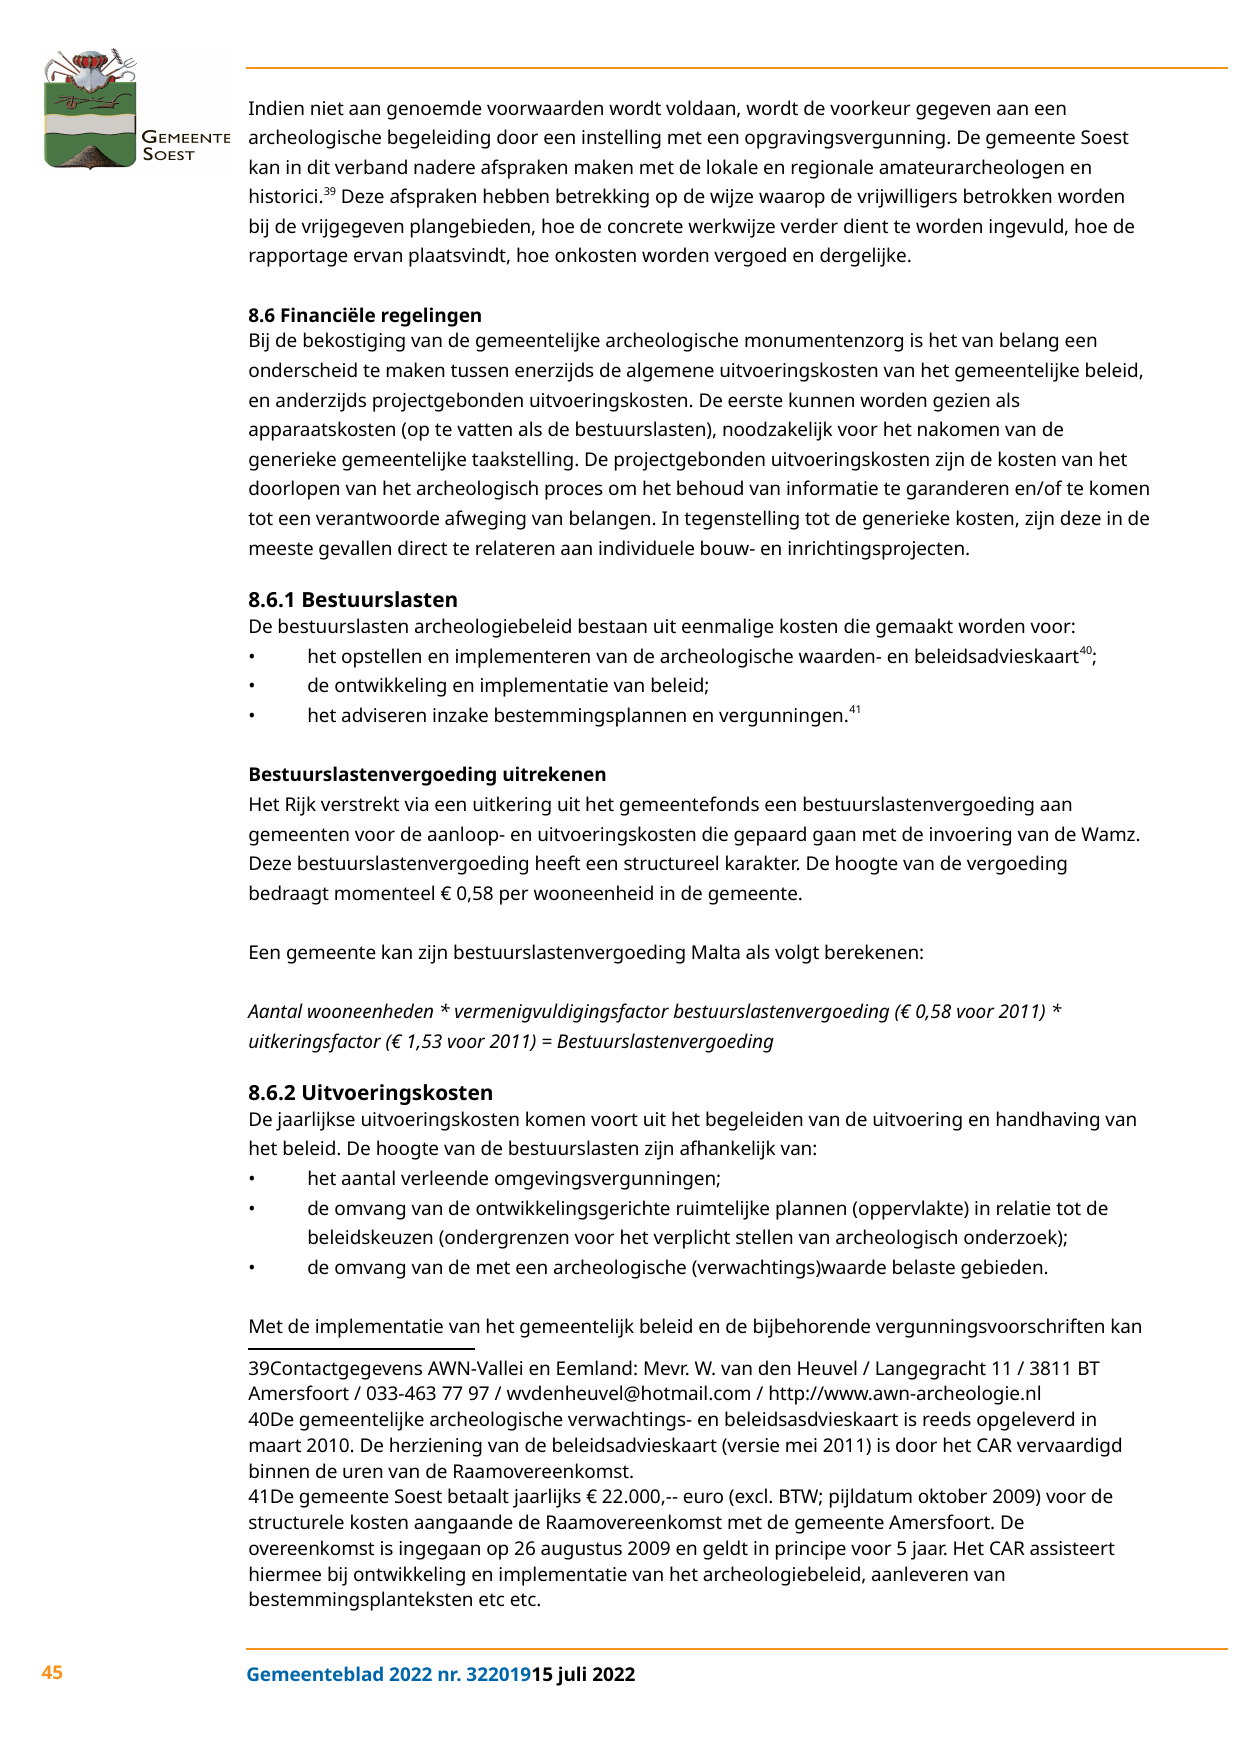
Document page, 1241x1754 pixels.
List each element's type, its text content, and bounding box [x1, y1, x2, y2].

list het aantal verleende omgevingsvergunningen; [248, 1165, 1152, 1191]
list de omvang van de ontwikkelingsgerichte ruimtelijke plannen (oppervlakte) in relatie tot de beleidskeuzen (ondergrenzen voor het verplicht stellen van archeologisch onderzoek); [248, 1195, 1152, 1250]
text Met de implementatie van het gemeentelijk beleid en de bijbehorende vergunningsvoorschriften kan [248, 1313, 1152, 1339]
picture [41, 47, 231, 172]
text Indien niet aan genoemde voorwaarden wordt voldaan, wordt de voorkeur gegeven aan een archeologische begeleiding door een instelling met een opgravingsvergunning. De gemeente Soest kan in dit verband nadere afspraken maken met de lokale en regionale amateurarcheologen en historici. Deze afspraken hebben betrekking op de wijze waarop de vrijwilligers betrokken worden bij de vrijgegeven plangebieden, hoe de concrete werkwijze verder dient te worden ingevuld, hoe de rapportage ervan plaatsvindt, hoe onkosten worden vergoed en dergelijke. [248, 95, 1152, 268]
text De jaarlijkse uitvoeringskosten komen voort uit het begeleiden van de uitvoering en handhaving van het beleid. De hoogte van de bestuurslasten zijn afhankelijk van: [248, 1106, 1152, 1161]
text 8.6 Financiële regelingen [248, 302, 1152, 328]
list het opstellen en implementeren van de archeologische waarden- en beleidsadvieskaart; [248, 643, 1152, 669]
list De gemeentelijke archeologische verwachtings- en beleidsasdvieskaart is reeds opgeleverd in maart 2010. De herziening van de beleidsadvieskaart (versie mei 2011) is door het CAR vervaardigd binnen de uren van de Raamovereenkomst. [248, 1406, 1152, 1483]
text 8.6.1 Bestuurslasten [248, 585, 1152, 613]
list de ontwikkeling en implementatie van beleid; [248, 673, 1152, 698]
list De gemeente Soest betaalt jaarlijks € 22.000,-- euro (excl. BTW; pijldatum oktober 2009) voor de structurele kosten aangaande de Raamovereenkomst met de gemeente Amersfoort. De overeenkomst is ingegaan op 26 augustus 2009 en geldt in principe voor 5 jaar. Het CAR assisteert hiermee bij ontwikkeling en implementatie van het archeologiebeleid, aanleveren van bestemmingsplanteksten etc etc. [248, 1483, 1152, 1612]
list de omvang van de met een archeologische (verwachtings)waarde belaste gebieden. [248, 1254, 1152, 1280]
text 8.6.2 Uitvoeringskosten [248, 1078, 1152, 1106]
text Bij de bekostiging van de gemeentelijke archeologische monumentenzorg is het van belang een onderscheid te maken tussen enerzijds de algemene uitvoeringskosten van het gemeentelijke beleid, en anderzijds projectgebonden uitvoeringskosten. De eerste kunnen worden gezien als apparaatskosten (op te vatten als de bestuurslasten), noodzakelijk voor het nakomen van de generieke gemeentelijke taakstelling. De projectgebonden uitvoeringskosten zijn de kosten van het doorlopen van het archeologisch proces om het behoud van informatie te garanderen en/of te komen tot een verantwoorde afweging van belangen. In tegenstelling tot de generieke kosten, zijn deze in de meeste gevallen direct te relateren aan individuele bouw- en inrichtingsprojecten. [248, 328, 1152, 560]
text De bestuurslasten archeologiebeleid bestaan uit eenmalige kosten die gemaakt worden voor: [248, 613, 1152, 639]
list het adviseren inzake bestemmingsplannen en vergunningen. [248, 702, 1152, 728]
table_header Bestuurslastenvergoeding uitrekenen Het Rijk verstrekt via een uitkering uit het gemeentefonds een bestuurslastenvergoeding aan gemeenten voor de aanloop- en uitvoeringskosten die gepaard gaan met de invoering van de Wamz. Deze bestuurslastenvergoeding heeft een structureel karakter. De hoogte van de vergoeding bedraagt momenteel € 0,58 per wooneenheid in de gemeente. Een gemeente kan zijn bestuurslastenvergoeding Malta als volgt berekenen: Aantal wooneenheden * vermenigvuldigingsfactor bestuurslastenvergoeding (€ 0,58 voor 2011) * uitkeringsfactor (€ 1,53 voor 2011) = Bestuurslastenvergoeding [248, 762, 1152, 1053]
text Contactgegevens AWN-Vallei en Eemland: Mevr. W. van den Heuvel / Langegracht 11 / 3811 BT Amersfoort / 033-463 77 97 / wvdenheuvel@hotmail.com / http://www.awn-archeologie.nl [248, 1355, 1152, 1406]
